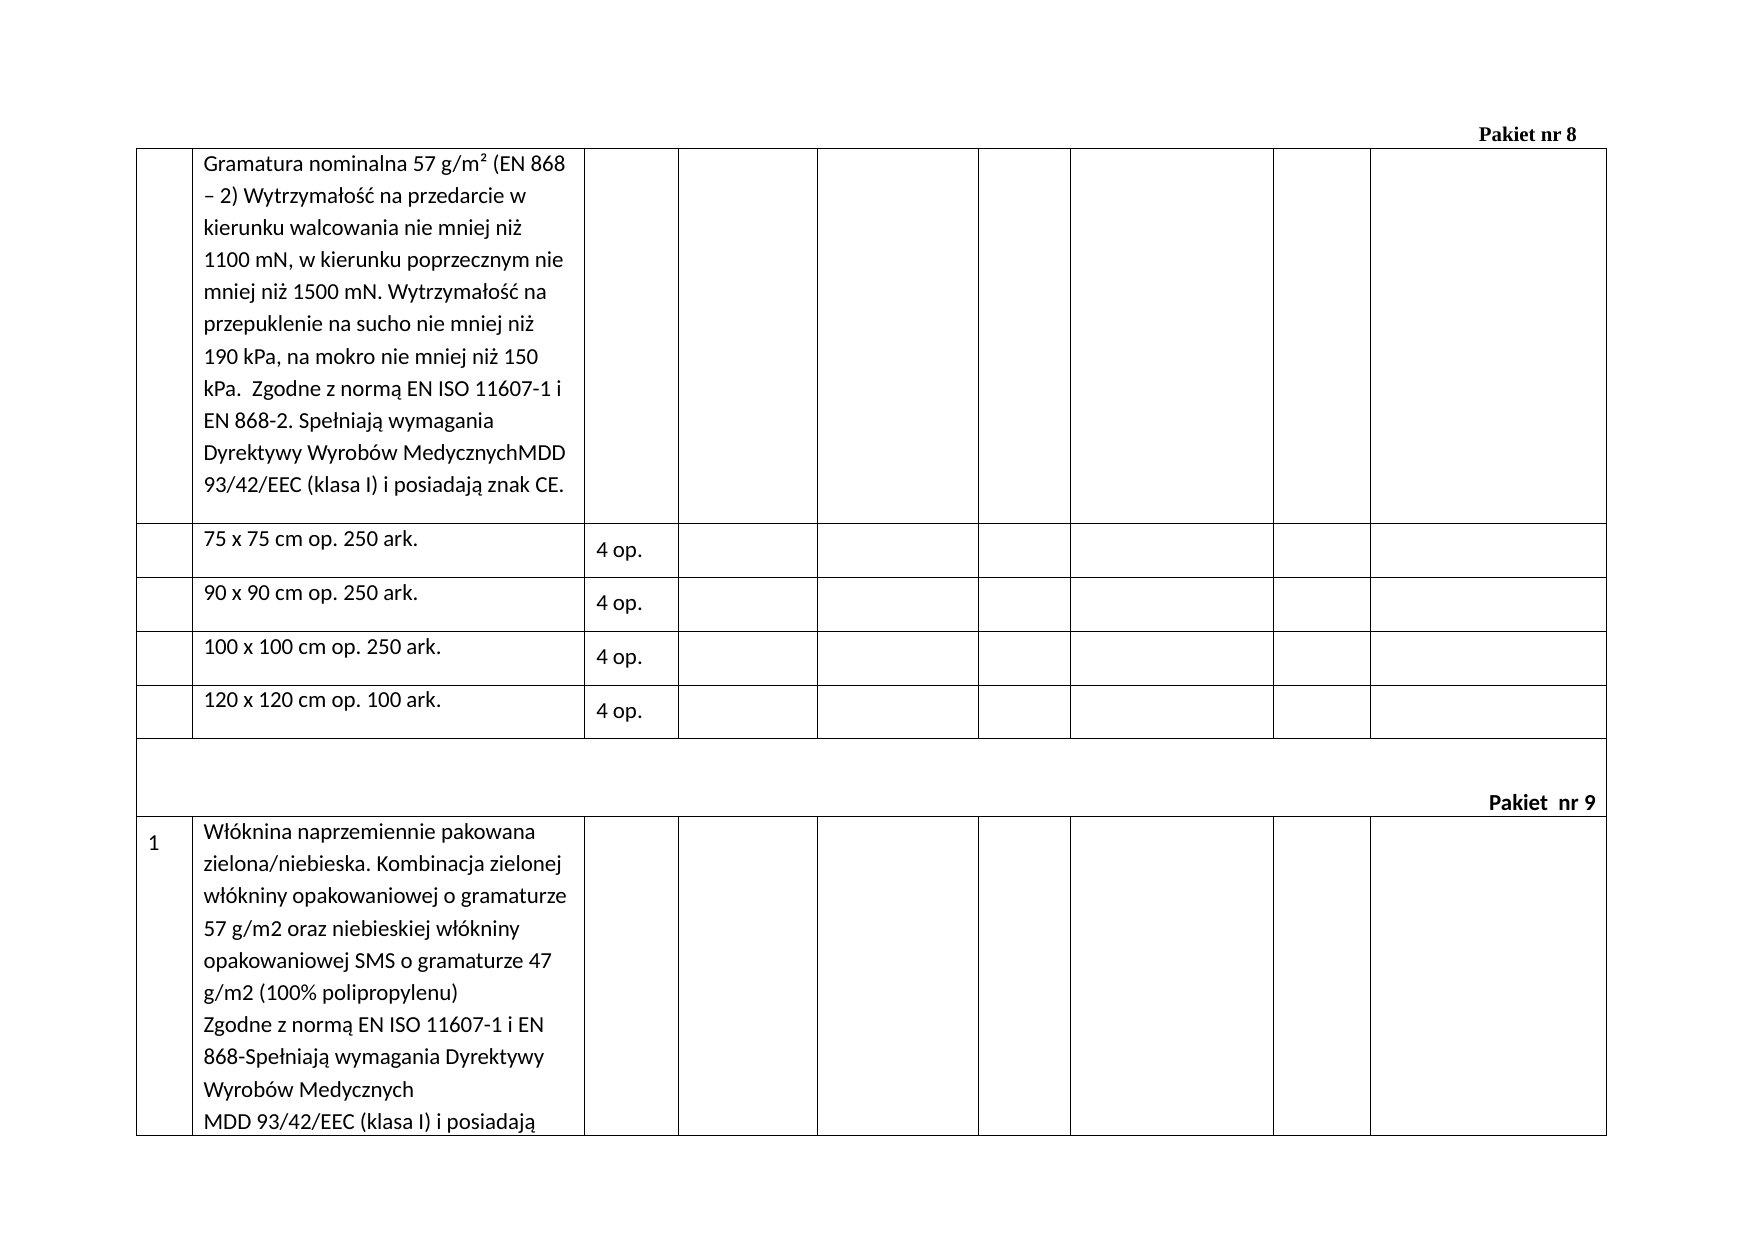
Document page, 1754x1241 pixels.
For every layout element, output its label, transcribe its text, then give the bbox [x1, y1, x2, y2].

table_cell [979, 578, 1070, 631]
table_cell [679, 817, 817, 1135]
table_cell [679, 578, 817, 631]
table_cell [818, 632, 978, 684]
table_cell [979, 149, 1070, 523]
table_cell [1371, 578, 1606, 631]
table_cell [1071, 686, 1273, 738]
table_cell [1071, 632, 1273, 684]
table_cell [585, 817, 678, 1135]
table_cell 4 op. [585, 578, 678, 631]
table_cell [137, 149, 192, 523]
table_cell [1071, 149, 1273, 523]
table_cell [979, 632, 1070, 684]
table_cell [818, 149, 978, 523]
table_cell [585, 149, 678, 523]
table_cell 120 x 120 cm op. 100 ark. [193, 686, 584, 738]
table_cell [1371, 817, 1606, 1135]
table_cell [137, 578, 192, 631]
table_cell [818, 524, 978, 577]
table_cell [1371, 524, 1606, 577]
table_cell [1274, 632, 1370, 684]
table_cell [1274, 686, 1370, 738]
table_cell 90 x 90 cm op. 250 ark. [193, 578, 584, 631]
table_cell [1274, 578, 1370, 631]
table_cell Gramatura nominalna 57 g/m² (EN 868 – 2) Wytrzymałość na przedarcie w kierunku walcowania nie mniej niż 1100 mN, w kierunku poprzecznym nie mniej niż 1500 mN. Wytrzymałość na przepuklenie na sucho nie mniej niż 190 kPa, na mokro nie mniej niż 150 kPa. Zgodne z normą EN ISO 11607-1 i EN 868-2. Spełniają wymagania Dyrektywy Wyrobów MedycznychMDD 93/42/EEC (klasa I) i posiadają znak CE. [193, 149, 584, 523]
table_cell [137, 686, 192, 738]
table_cell 4 op. [585, 686, 678, 738]
table_cell 1 [137, 817, 192, 1135]
table_cell [1274, 149, 1370, 523]
table_cell [679, 686, 817, 738]
table_cell 4 op. [585, 524, 678, 577]
table_cell 100 x 100 cm op. 250 ark. [193, 632, 584, 684]
table_cell [679, 524, 817, 577]
table_cell [818, 817, 978, 1135]
table_cell [979, 524, 1070, 577]
table_cell [979, 686, 1070, 738]
table_cell 4 op. [585, 632, 678, 684]
table_cell [137, 632, 192, 684]
table_cell [818, 686, 978, 738]
table_cell Włóknina naprzemiennie pakowana zielona/niebieska. Kombinacja zielonej włókniny opakowaniowej o gramaturze 57 g/m2 oraz niebieskiej włókniny opakowaniowej SMS o gramaturze 47 g/m2 (100% polipropylenu) Zgodne z normą EN ISO 11607-1 i EN 868-Spełniają wymagania Dyrektywy Wyrobów Medycznych MDD 93/42/EEC (klasa I) i posiadają [193, 817, 584, 1135]
table_cell [1371, 149, 1606, 523]
table_cell 75 x 75 cm op. 250 ark. [193, 524, 584, 577]
table_cell [1371, 686, 1606, 738]
table_cell [1371, 632, 1606, 684]
table_cell [679, 632, 817, 684]
table_cell [1274, 524, 1370, 577]
table_cell [1071, 817, 1273, 1135]
table_cell [1274, 817, 1370, 1135]
table_cell [1071, 524, 1273, 577]
table_cell Pakiet nr 9 [137, 739, 1606, 816]
table_cell [1071, 578, 1273, 631]
table_cell [818, 578, 978, 631]
table_cell [979, 817, 1070, 1135]
table_cell [679, 149, 817, 523]
table_cell [137, 524, 192, 577]
